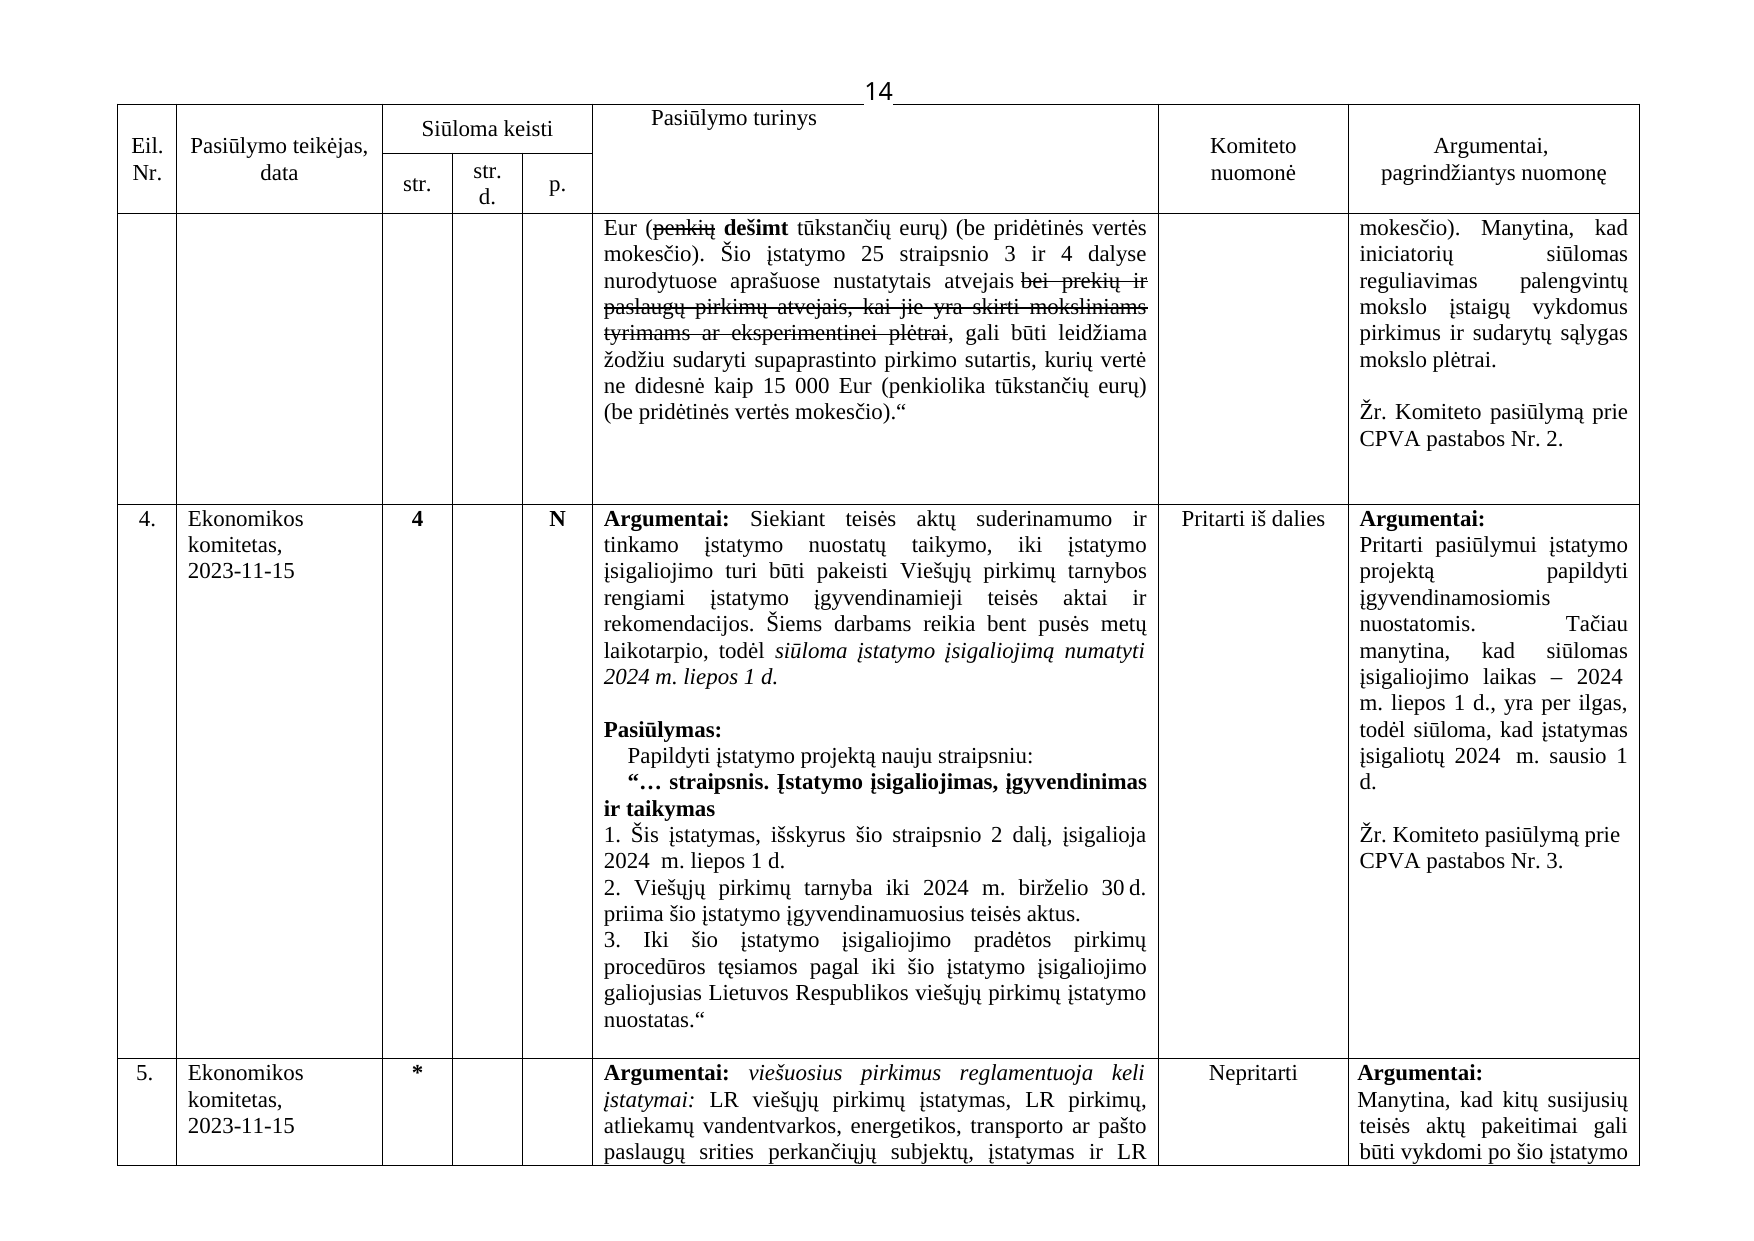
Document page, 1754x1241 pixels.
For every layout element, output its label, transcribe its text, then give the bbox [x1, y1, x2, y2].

table_cell str. [383, 154, 452, 213]
table_cell Eur (penkių dešimt tūkstančių eurų) (be pridėtinės vertės mokesčio). Šio įstatymo 25 straipsnio 3 ir 4 dalyse nurodytuose aprašuose nustatytais atvejais bei prekių ir paslaugų pirkimų atvejais, kai jie yra skirti moksliniams tyrimams ar eksperimentinei plėtrai, gali būti leidžiama žodžiu sudaryti supaprastinto pirkimo sutartis, kurių vertė ne didesnė kaip 15 000 Eur (penkiolika tūkstančių eurų) (be pridėtinės vertės mokesčio).“ [593, 214, 1158, 504]
table_cell [453, 505, 522, 1058]
table_cell str. d. [453, 154, 522, 213]
table_header Pasiūlymo turinys [593, 105, 1158, 213]
table_cell [383, 214, 452, 504]
table_cell [118, 214, 176, 504]
table_cell N [523, 505, 592, 1058]
table_cell * [383, 1059, 452, 1165]
table_cell Nepritarti [1159, 1059, 1348, 1165]
table_header Argumentai, pagrindžiantys nuomonę [1349, 105, 1639, 213]
table_cell [177, 214, 382, 504]
table_cell [523, 1059, 592, 1165]
table_cell 4. [118, 505, 176, 1058]
table_cell mokesčio). Manytina, kad iniciatorių siūlomas reguliavimas palengvintų mokslo įstaigų vykdomus pirkimus ir sudarytų sąlygas mokslo plėtrai. Žr. Komiteto pasiūlymą prie CPVA pastabos Nr. 2. [1349, 214, 1639, 504]
table_cell [523, 214, 592, 504]
table_cell Argumentai: viešuosius pirkimus reglamentuoja keli įstatymai: LR viešųjų pirkimų įstatymas, LR pirkimų, atliekamų vandentvarkos, energetikos, transporto ar pašto paslaugų srities perkančiųjų subjektų, įstatymas ir LR [593, 1059, 1158, 1165]
table_cell [1159, 214, 1348, 504]
table_cell Pritarti iš dalies [1159, 505, 1348, 1058]
table_cell Ekonomikos komitetas, 2023-11-15 [177, 1059, 382, 1165]
table_cell [453, 214, 522, 504]
table_cell Argumentai: Pritarti pasiūlymui įstatymo projektą papildyti įgyvendinamosiomis nuostatomis. Tačiau manytina, kad siūlomas įsigaliojimo laikas – 2024 m. liepos 1 d., yra per ilgas, todėl siūloma, kad įstatymas įsigaliotų 2024 m. sausio 1 d. Žr. Komiteto pasiūlymą prie CPVA pastabos Nr. 3. [1349, 505, 1639, 1058]
table_cell 5. [118, 1059, 176, 1165]
table_cell [453, 1059, 522, 1165]
table_cell Ekonomikos komitetas, 2023-11-15 [177, 505, 382, 1058]
table_cell p. [523, 154, 592, 213]
table_cell Argumentai: Manytina, kad kitų susijusių teisės aktų pakeitimai gali būti vykdomi po šio įstatymo [1349, 1059, 1639, 1165]
table_header Pasiūlymo teikėjas, data [177, 105, 382, 213]
table_header Siūloma keisti [383, 105, 592, 153]
table_header Komiteto nuomonė [1159, 105, 1348, 213]
table_header Eil. Nr. [118, 105, 176, 213]
table_cell 4 [383, 505, 452, 1058]
table_cell Argumentai: Siekiant teisės aktų suderinamumo ir tinkamo įstatymo nuostatų taikymo, iki įstatymo įsigaliojimo turi būti pakeisti Viešųjų pirkimų tarnybos rengiami įstatymo įgyvendinamieji teisės aktai ir rekomendacijos. Šiems darbams reikia bent pusės metų laikotarpio, todėl siūloma įstatymo įsigaliojimą numatyti 2024 m. liepos 1 d. Pasiūlymas: Papildyti įstatymo projektą nauju straipsniu: “… straipsnis. Įstatymo įsigaliojimas, įgyvendinimas ir taikymas 1. Šis įstatymas, išskyrus šio straipsnio 2 dalį, įsigalioja 2024 m. liepos 1 d. 2. Viešųjų pirkimų tarnyba iki 2024 m. birželio 30 d. priima šio įstatymo įgyvendinamuosius teisės aktus. 3. Iki šio įstatymo įsigaliojimo pradėtos pirkimų procedūros tęsiamos pagal iki šio įstatymo įsigaliojimo galiojusias Lietuvos Respublikos viešųjų pirkimų įstatymo nuostatas.“ [593, 505, 1158, 1058]
